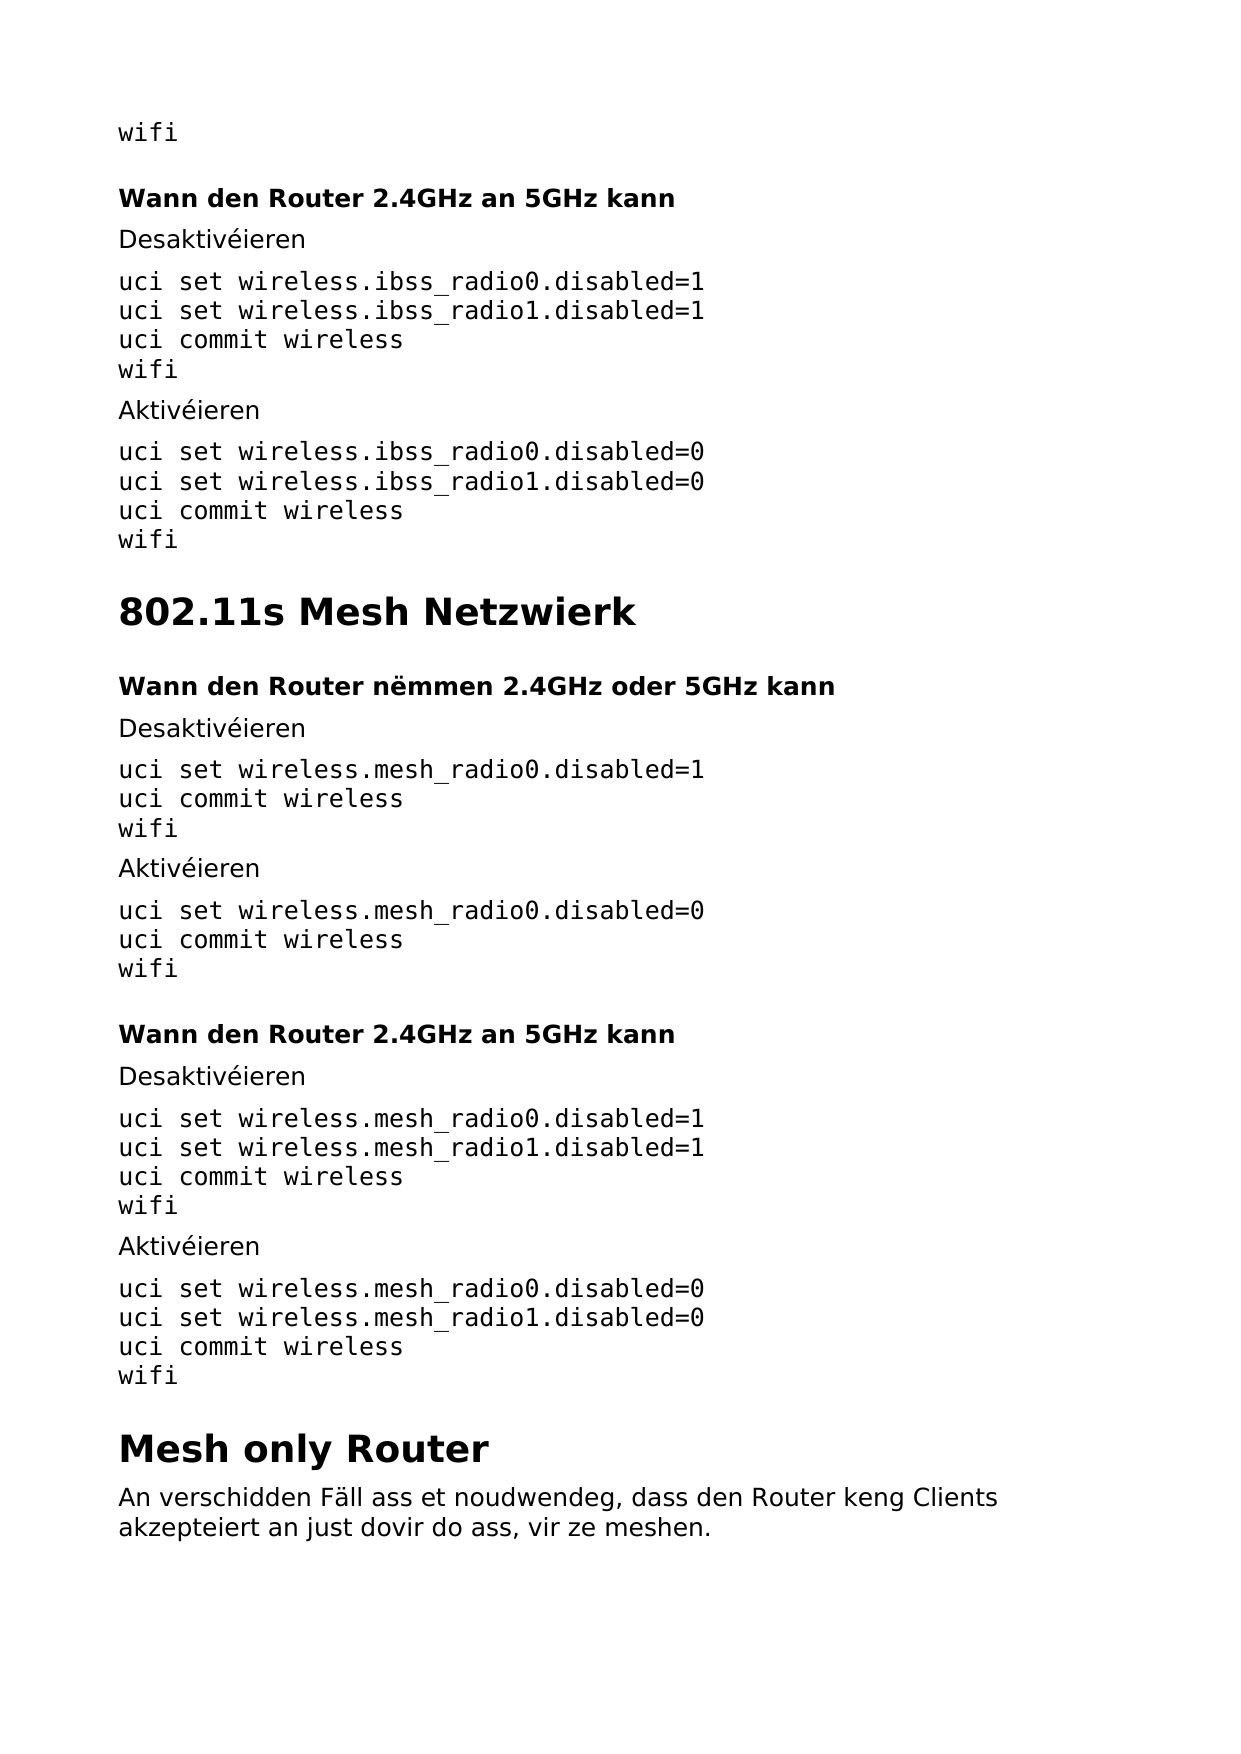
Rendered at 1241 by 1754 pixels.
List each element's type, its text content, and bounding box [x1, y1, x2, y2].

subtitle Mesh only Router [118, 1427, 1122, 1471]
text Aktivéieren [118, 1232, 1122, 1262]
subtitle Wann den Router 2.4GHz an 5GHz kann [118, 184, 1122, 213]
text uci set wireless.ibss_radio0.disabled=0 uci set wireless.ibss_radio1.disabled=0 uci commit wireless wifi [118, 437, 1122, 554]
subtitle Wann den Router 2.4GHz an 5GHz kann [118, 1021, 1122, 1050]
text uci set wireless.mesh_radio0.disabled=1 uci set wireless.mesh_radio1.disabled=1 uci commit wireless wifi [118, 1104, 1122, 1221]
text uci set wireless.mesh_radio0.disabled=0 uci commit wireless wifi [118, 896, 1122, 984]
text An verschidden Fäll ass et noudwendeg, dass den Router keng Clients akzepteiert an just dovir do ass, vir ze meshen. [118, 1484, 1122, 1542]
subtitle 802.11s Mesh Netzwierk [118, 591, 1122, 634]
text Aktivéieren [118, 396, 1122, 425]
text Desaktivéieren [118, 714, 1122, 743]
subtitle Wann den Router nëmmen 2.4GHz oder 5GHz kann [118, 672, 1122, 701]
text wifi [118, 118, 1122, 147]
text Desaktivéieren [118, 226, 1122, 255]
text uci set wireless.mesh_radio0.disabled=1 uci commit wireless wifi [118, 755, 1122, 843]
text Aktivéieren [118, 855, 1122, 884]
text Desaktivéieren [118, 1062, 1122, 1091]
text uci set wireless.mesh_radio0.disabled=0 uci set wireless.mesh_radio1.disabled=0 uci commit wireless wifi [118, 1274, 1122, 1391]
text uci set wireless.ibss_radio0.disabled=1 uci set wireless.ibss_radio1.disabled=1 uci commit wireless wifi [118, 267, 1122, 384]
